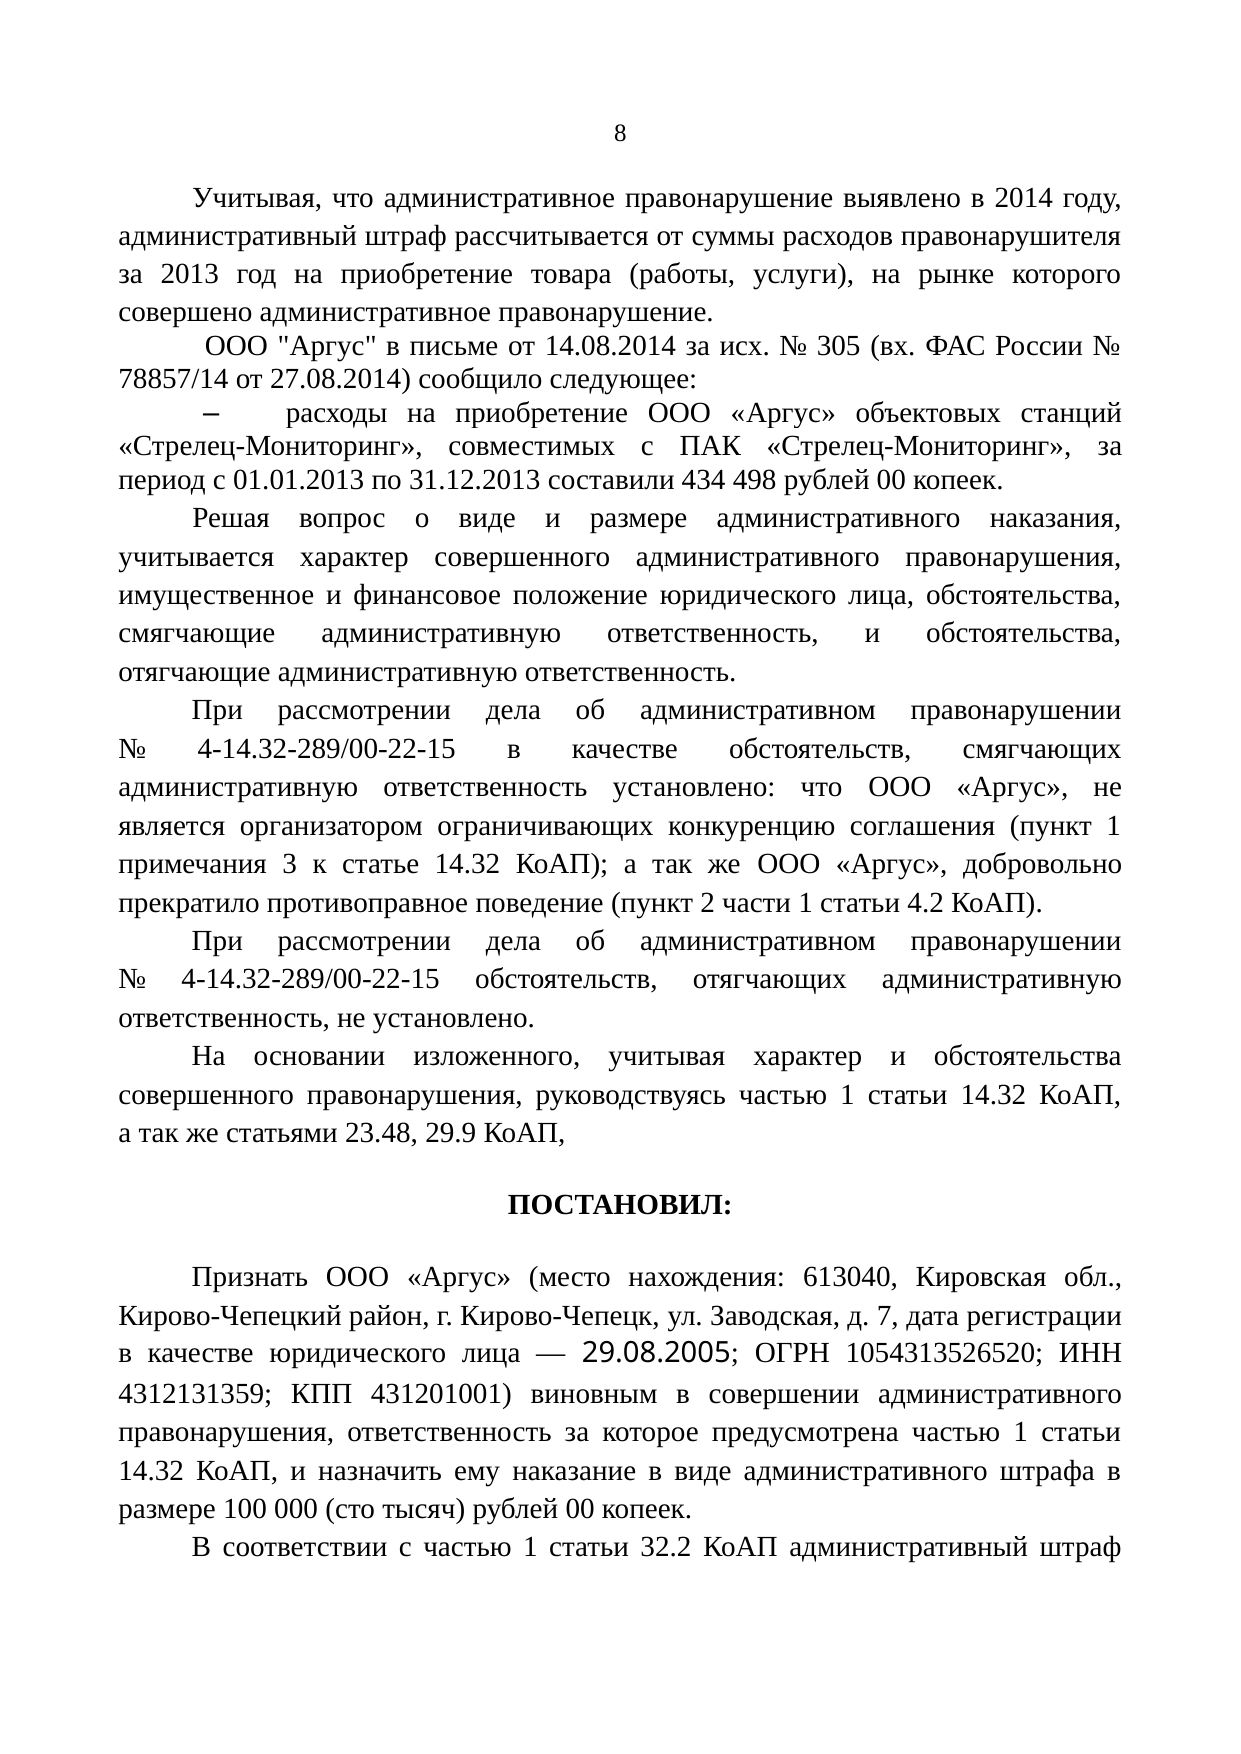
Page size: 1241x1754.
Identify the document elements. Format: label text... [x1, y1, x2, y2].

list расходы на приобретение ООО «Аргус» объектовых станций «Стрелец-Мониторинг», совместимых с ПАК «Стрелец-Мониторинг», за период с 01.01.2013 по 31.12.2013 составили 434 498 рублей 00 копеек. [118, 395, 1122, 495]
text В соответствии с частью 1 статьи 32.2 КоАП административный штраф [118, 1525, 1122, 1563]
text ПОСТАНОВИЛ: [118, 1187, 1122, 1221]
text При рассмотрении дела об административном правонарушении № 4-14.32-289/00-22-15 в качестве обстоятельств, смягчающих административную ответственность установлено: что ООО «Аргус», не является организатором ограничивающих конкуренцию соглашения (пункт 1 примечания 3 к статье 14.32 КоАП); а так же ООО «Аргус», добровольно прекратило противоправное поведение (пункт 2 части 1 статьи 4.2 КоАП). [118, 688, 1122, 918]
text На основании изложенного, учитывая характер и обстоятельства совершенного правонарушения, руководствуясь частью 1 статьи 14.32 КоАП, а так же статьями 23.48, 29.9 КоАП, [118, 1033, 1122, 1149]
text ООО "Аргус" в письме от 14.08.2014 за исх. № 305 (вх. ФАС России № 78857/14 от 27.08.2014) сообщило следующее: [118, 328, 1122, 395]
text Признать ООО «Аргус» (место нахождения: 613040, Кировская обл., Кирово-Чепецкий район, г. Кирово-Чепецк, ул. Заводская, д. 7, дата регистрации в качестве юридического лица — 29.08.2005; ОГРН 1054313526520; ИНН 4312131359; КПП 431201001) виновным в совершении административного правонарушения, ответственность за которое предусмотрена частью 1 статьи 14.32 КоАП, и назначить ему наказание в виде административного штрафа в размере 100 000 (сто тысяч) рублей 00 копеек. [118, 1254, 1122, 1525]
text Решая вопрос о виде и размере административного наказания, учитывается характер совершенного административного правонарушения, имущественное и финансовое положение юридического лица, обстоятельства, смягчающие административную ответственность, и обстоятельства, отягчающие административную ответственность. [118, 495, 1122, 688]
text Учитывая, что административное правонарушение выявлено в 2014 году, административный штраф рассчитывается от суммы расходов правонарушителя за 2013 год на приобретение товара (работы, услуги), на рынке которого совершено административное правонарушение. [118, 176, 1122, 328]
text При рассмотрении дела об административном правонарушении № 4-14.32-289/00-22-15 обстоятельств, отягчающих административную ответственность, не установлено. [118, 918, 1122, 1033]
